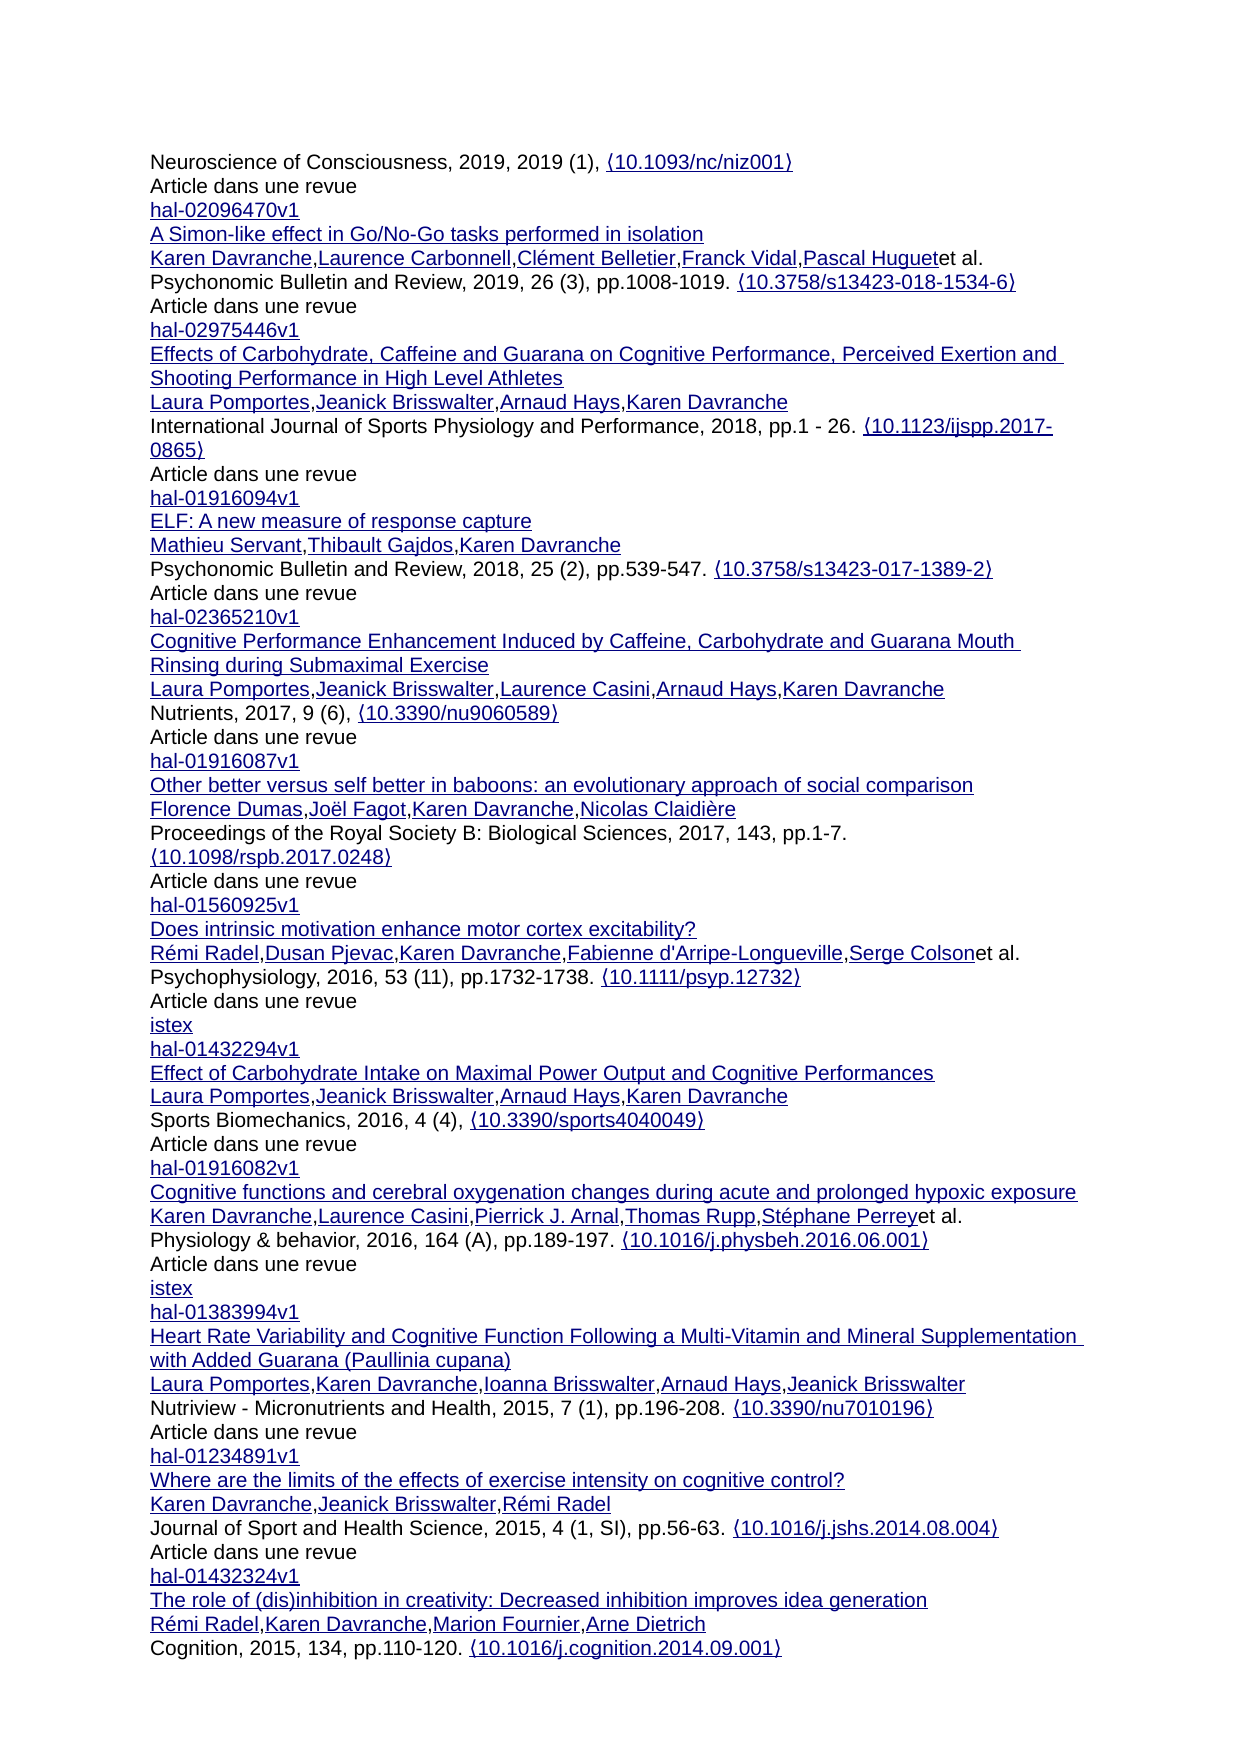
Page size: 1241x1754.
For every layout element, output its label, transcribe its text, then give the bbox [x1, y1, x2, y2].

table_cell Cognitive Performance Enhancement Induced by Caffeine, Carbohydrate and Guarana Mouth Rinsing during Submaximal Exercise Laura Pomportes,Jeanick Brisswalter,Laurence Casini,Arnaud Hays,Karen Davranche Nutrients, 2017, 9 (6), ⟨10.3390/nu9060589⟩ Article dans une revue hal-01916087v1 [150, 629, 1090, 773]
table_cell Heart Rate Variability and Cognitive Function Following a Multi-Vitamin and Mineral Supplementation with Added Guarana (Paullinia cupana) Laura Pomportes,Karen Davranche,Ioanna Brisswalter,Arnaud Hays,Jeanick Brisswalter Nutriview - Micronutrients and Health, 2015, 7 (1), pp.196-208. ⟨10.3390/nu7010196⟩ Article dans une revue hal-01234891v1 [150, 1324, 1090, 1468]
table_cell A Simon-like effect in Go/No-Go tasks performed in isolation Karen Davranche,Laurence Carbonnell,Clément Belletier,Franck Vidal,Pascal Huguetet al. Psychonomic Bulletin and Review, 2019, 26 (3), pp.1008-1019. ⟨10.3758/s13423-018-1534-6⟩ Article dans une revue hal-02975446v1 [150, 222, 1090, 342]
table_cell Cognitive functions and cerebral oxygenation changes during acute and prolonged hypoxic exposure Karen Davranche,Laurence Casini,Pierrick J. Arnal,Thomas Rupp,Stéphane Perreyet al. Physiology & behavior, 2016, 164 (A), pp.189-197. ⟨10.1016/j.physbeh.2016.06.001⟩ Article dans une revue istex hal-01383994v1 [150, 1180, 1090, 1324]
table_cell ELF: A new measure of response capture Mathieu Servant,Thibault Gajdos,Karen Davranche Psychonomic Bulletin and Review, 2018, 25 (2), pp.539-547. ⟨10.3758/s13423-017-1389-2⟩ Article dans une revue hal-02365210v1 [150, 509, 1090, 629]
table_cell Does intrinsic motivation enhance motor cortex excitability? Rémi Radel,Dusan Pjevac,Karen Davranche,Fabienne d'Arripe-Longueville,Serge Colsonet al. Psychophysiology, 2016, 53 (11), pp.1732-1738. ⟨10.1111/psyp.12732⟩ Article dans une revue istex hal-01432294v1 [150, 917, 1090, 1060]
table_cell Effect of Carbohydrate Intake on Maximal Power Output and Cognitive Performances Laura Pomportes,Jeanick Brisswalter,Arnaud Hays,Karen Davranche Sports Biomechanics, 2016, 4 (4), ⟨10.3390/sports4040049⟩ Article dans une revue hal-01916082v1 [150, 1060, 1090, 1180]
table_cell Effects of Carbohydrate, Caffeine and Guarana on Cognitive Performance, Perceived Exertion and Shooting Performance in High Level Athletes Laura Pomportes,Jeanick Brisswalter,Arnaud Hays,Karen Davranche International Journal of Sports Physiology and Performance, 2018, pp.1 - 26. ⟨10.1123/ijspp.2017-0865⟩ Article dans une revue hal-01916094v1 [150, 342, 1090, 509]
table_cell Neuroscience of Consciousness, 2019, 2019 (1), ⟨10.1093/nc/niz001⟩ Article dans une revue hal-02096470v1 [150, 150, 1090, 222]
table_cell Other better versus self better in baboons: an evolutionary approach of social comparison Florence Dumas,Joël Fagot,Karen Davranche,Nicolas Claidière Proceedings of the Royal Society B: Biological Sciences, 2017, 143, pp.1-7. ⟨10.1098/rspb.2017.0248⟩ Article dans une revue hal-01560925v1 [150, 773, 1090, 917]
table_cell The role of (dis)inhibition in creativity: Decreased inhibition improves idea generation Rémi Radel,Karen Davranche,Marion Fournier,Arne Dietrich Cognition, 2015, 134, pp.110-120. ⟨10.1016/j.cognition.2014.09.001⟩ [150, 1588, 1090, 1659]
table_cell Where are the limits of the effects of exercise intensity on cognitive control? Karen Davranche,Jeanick Brisswalter,Rémi Radel Journal of Sport and Health Science, 2015, 4 (1, SI), pp.56-63. ⟨10.1016/j.jshs.2014.08.004⟩ Article dans une revue hal-01432324v1 [150, 1468, 1090, 1587]
